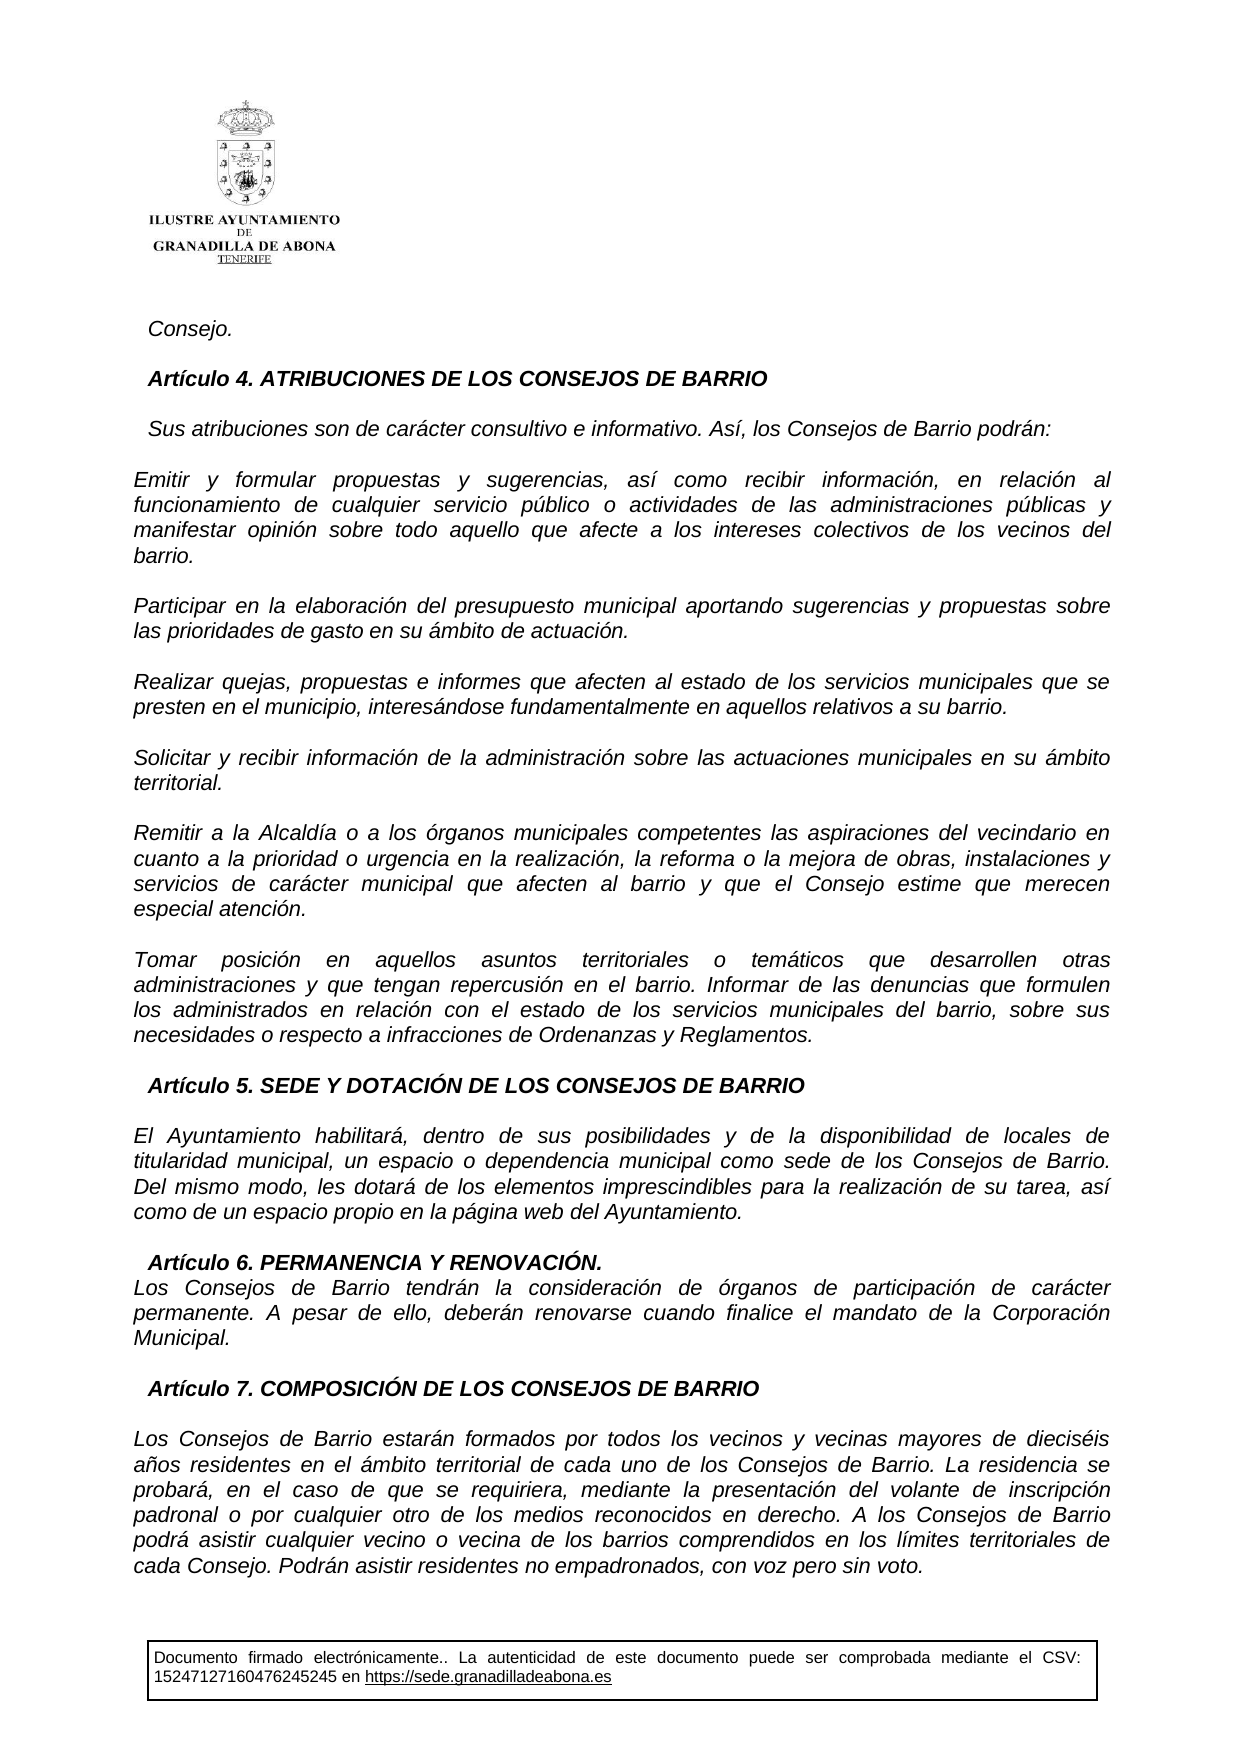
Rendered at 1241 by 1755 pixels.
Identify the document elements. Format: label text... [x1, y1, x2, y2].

subtitle Artículo 4. ATRIBUCIONES DE LOS CONSEJOS DE BARRIO [148, 366, 1122, 391]
text Realizar quejas, propuestas e informes que afecten al estado de los servicios municipales que se presten en el municipio, interesándose fundamentalmente en aquellos relativos a su barrio. [133, 669, 1111, 719]
subtitle Artículo 7. COMPOSICIÓN DE LOS CONSEJOS DE BARRIO [148, 1376, 1122, 1401]
subtitle Artículo 6. PERMANENCIA Y RENOVACIÓN. [148, 1249, 1122, 1275]
text Sus atribuciones son de carácter consultivo e informativo. Así, los Consejos de Barrio podrán: [148, 416, 1122, 441]
subtitle Artículo 5. SEDE Y DOTACIÓN DE LOS CONSEJOS DE BARRIO [148, 1073, 1122, 1098]
text El Ayuntamiento habilitará, dentro de sus posibilidades y de la disponibilidad de locales de titularidad municipal, un espacio o dependencia municipal como sede de los Consejos de Barrio. Del mismo modo, les dotará de los elementos imprescindibles para la realización de su tarea, así como de un espacio propio en la página web del Ayuntamiento. [133, 1123, 1111, 1224]
text Los Consejos de Barrio tendrán la consideración de órganos de participación de carácter permanente. A pesar de ello, deberán renovarse cuando finalice el mandato de la Corporación Municipal. [133, 1275, 1111, 1351]
text Remitir a la Alcaldía o a los órganos municipales competentes las aspiraciones del vecindario en cuanto a la prioridad o urgencia en la realización, la reforma o la mejora de obras, instalaciones y servicios de carácter municipal que afecten al barrio y que el Consejo estime que merecen especial atención. [133, 820, 1111, 921]
text Los Consejos de Barrio estarán formados por todos los vecinos y vecinas mayores de dieciséis años residentes en el ámbito territorial de cada uno de los Consejos de Barrio. La residencia se probará, en el caso de que se requiriera, mediante la presentación del volante de inscripción padronal o por cualquier otro de los medios reconocidos en derecho. A los Consejos de Barrio podrá asistir cualquier vecino o vecina de los barrios comprendidos en los límites territoriales de cada Consejo. Podrán asistir residentes no empadronados, con voz pero sin voto. [133, 1426, 1111, 1578]
text Solicitar y recibir información de la administración sobre las actuaciones municipales en su ámbito territorial. [133, 744, 1111, 795]
text Participar en la elaboración del presupuesto municipal aportando sugerencias y propuestas sobre las prioridades de gasto en su ámbito de actuación. [133, 593, 1111, 643]
text Emitir y formular propuestas y sugerencias, así como recibir información, en relación al funcionamiento de cualquier servicio público o actividades de las administraciones públicas y manifestar opinión sobre todo aquello que afecte a los intereses colectivos de los vecinos del barrio. [133, 467, 1111, 568]
text Consejo. [148, 316, 1122, 341]
text Tomar posición en aquellos asuntos territoriales o temáticos que desarrollen otras administraciones y que tengan repercusión en el barrio. Informar de las denuncias que formulen los administrados en relación con el estado de los servicios municipales del barrio, sobre sus necesidades o respecto a infracciones de Ordenanzas y Reglamentos. [133, 946, 1111, 1048]
